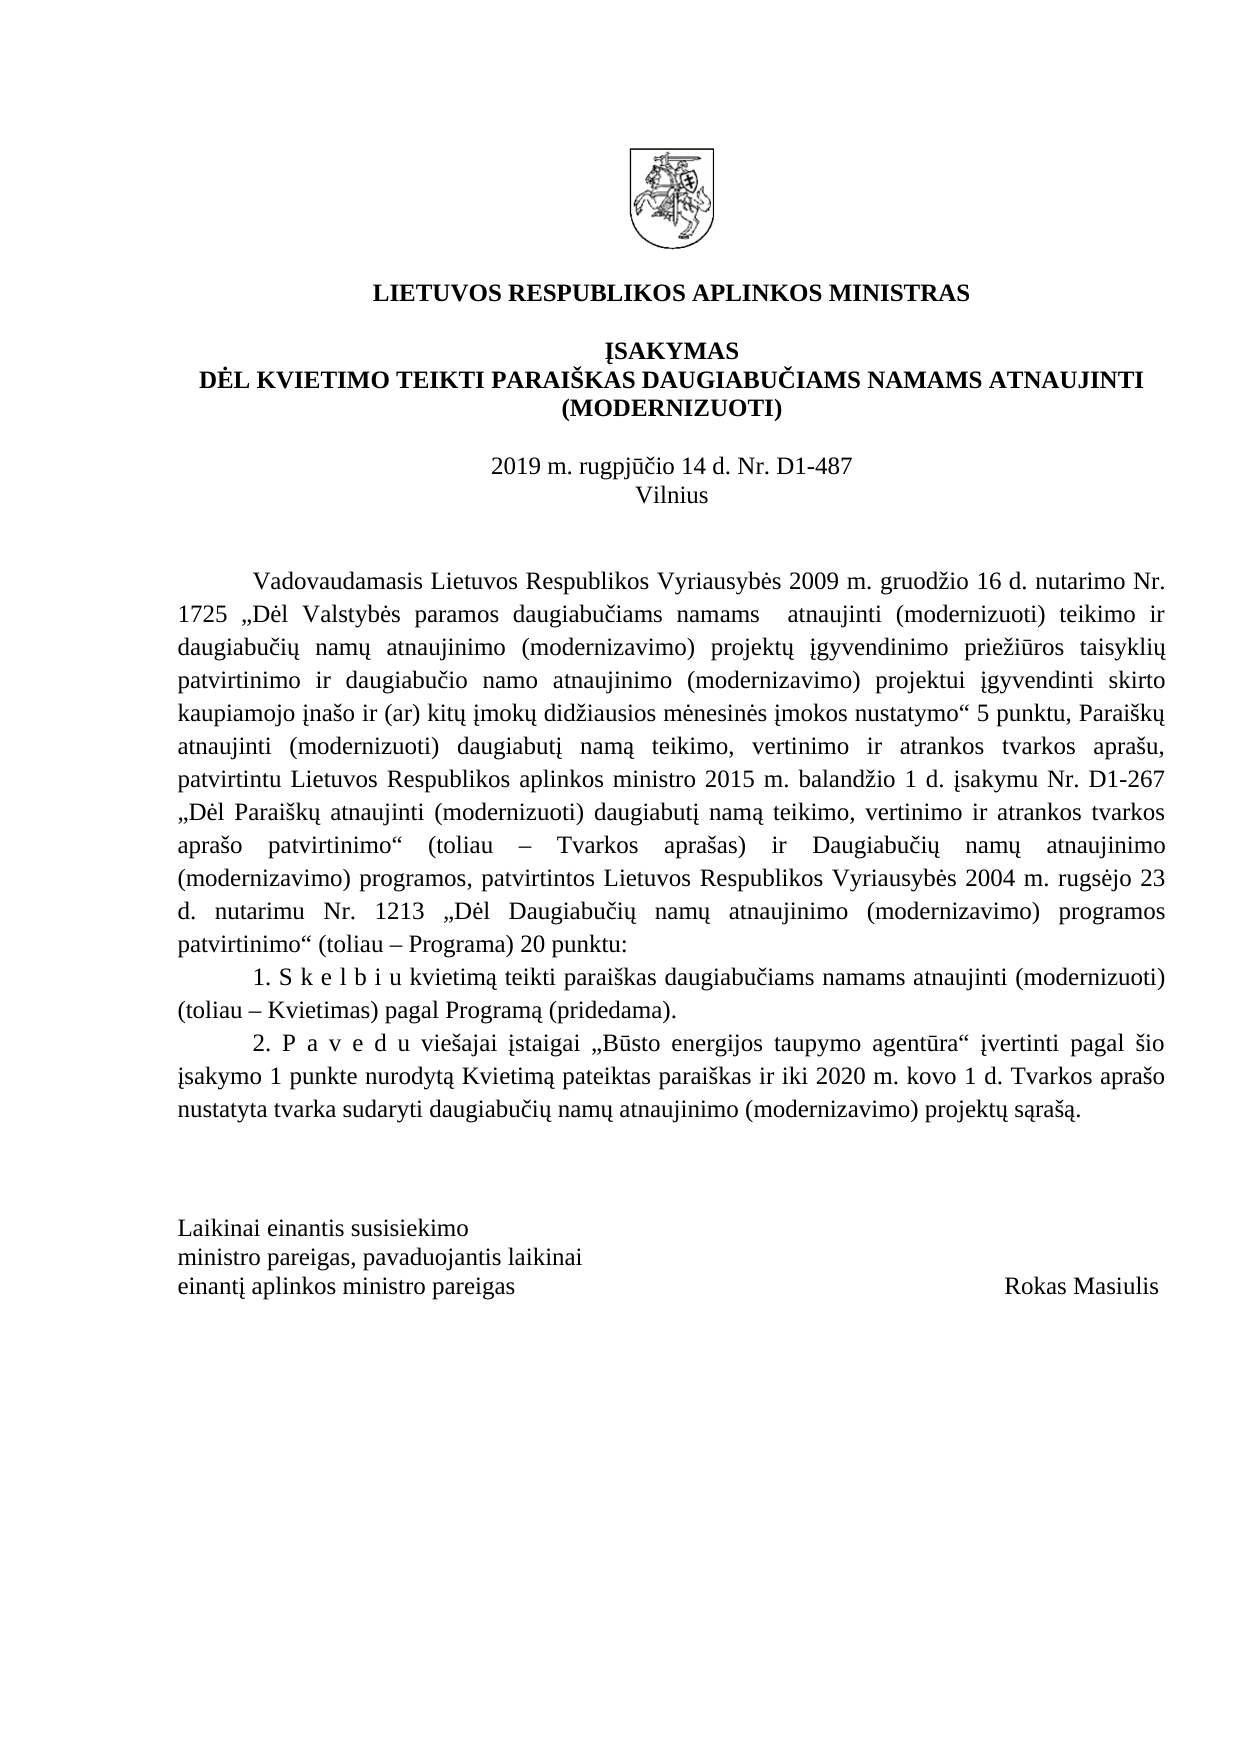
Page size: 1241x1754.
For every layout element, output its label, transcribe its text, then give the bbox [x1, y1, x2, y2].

text 2019 m. rugpjūčio 14 d. Nr. D1-487 [177, 451, 1166, 480]
text einantį aplinkos ministro pareigas Rokas Masiulis [177, 1271, 1166, 1300]
text Laikinai einantis susisiekimo [177, 1213, 1166, 1242]
text LIETUVOS RESPUBLIKOS APLINKOS MINISTRAS [177, 278, 1166, 307]
text 2. P a v e d u viešajai įstaigai „Būsto energijos taupymo agentūra“ įvertinti pagal šio įsakymo 1 punkte nurodytą Kvietimą pateiktas paraiškas ir iki 2020 m. kovo 1 d. Tvarkos aprašo nustatyta tvarka sudaryti daugiabučių namų atnaujinimo (modernizavimo) projektų sąrašą. [177, 1028, 1166, 1123]
text ministro pareigas, pavaduojantis laikinai [177, 1242, 1166, 1271]
text DĖL KVIETIMO TEIKTI PARAIŠKAS DAUGIABUČIAMS NAMAMS ATNAUJINTI (MODERNIZUOTI) [177, 365, 1166, 422]
text ĮSAKYMAS [177, 336, 1166, 365]
text Vilnius [177, 480, 1166, 508]
text Vadovaudamasis Lietuvos Respublikos Vyriausybės 2009 m. gruodžio 16 d. nutarimo Nr. 1725 „Dėl Valstybės paramos daugiabučiams namams atnaujinti (modernizuoti) teikimo ir daugiabučių namų atnaujinimo (modernizavimo) projektų įgyvendinimo priežiūros taisyklių patvirtinimo ir daugiabučio namo atnaujinimo (modernizavimo) projektui įgyvendinti skirto kaupiamojo įnašo ir (ar) kitų įmokų didžiausios mėnesinės įmokos nustatymo“ 5 punktu, Paraiškų atnaujinti (modernizuoti) daugiabutį namą teikimo, vertinimo ir atrankos tvarkos aprašu, patvirtintu Lietuvos Respublikos aplinkos ministro 2015 m. balandžio 1 d. įsakymu Nr. D1-267 „Dėl Paraiškų atnaujinti (modernizuoti) daugiabutį namą teikimo, vertinimo ir atrankos tvarkos aprašo patvirtinimo“ (toliau – Tvarkos aprašas) ir Daugiabučių namų atnaujinimo (modernizavimo) programos, patvirtintos Lietuvos Respublikos Vyriausybės 2004 m. rugsėjo 23 d. nutarimu Nr. 1213 „Dėl Daugiabučių namų atnaujinimo (modernizavimo) programos patvirtinimo“ (toliau – Programa) 20 punktu: [177, 566, 1166, 958]
text 1. S k e l b i u kvietimą teikti paraiškas daugiabučiams namams atnaujinti (modernizuoti) (toliau – Kvietimas) pagal Programą (pridedama). [177, 962, 1166, 1024]
